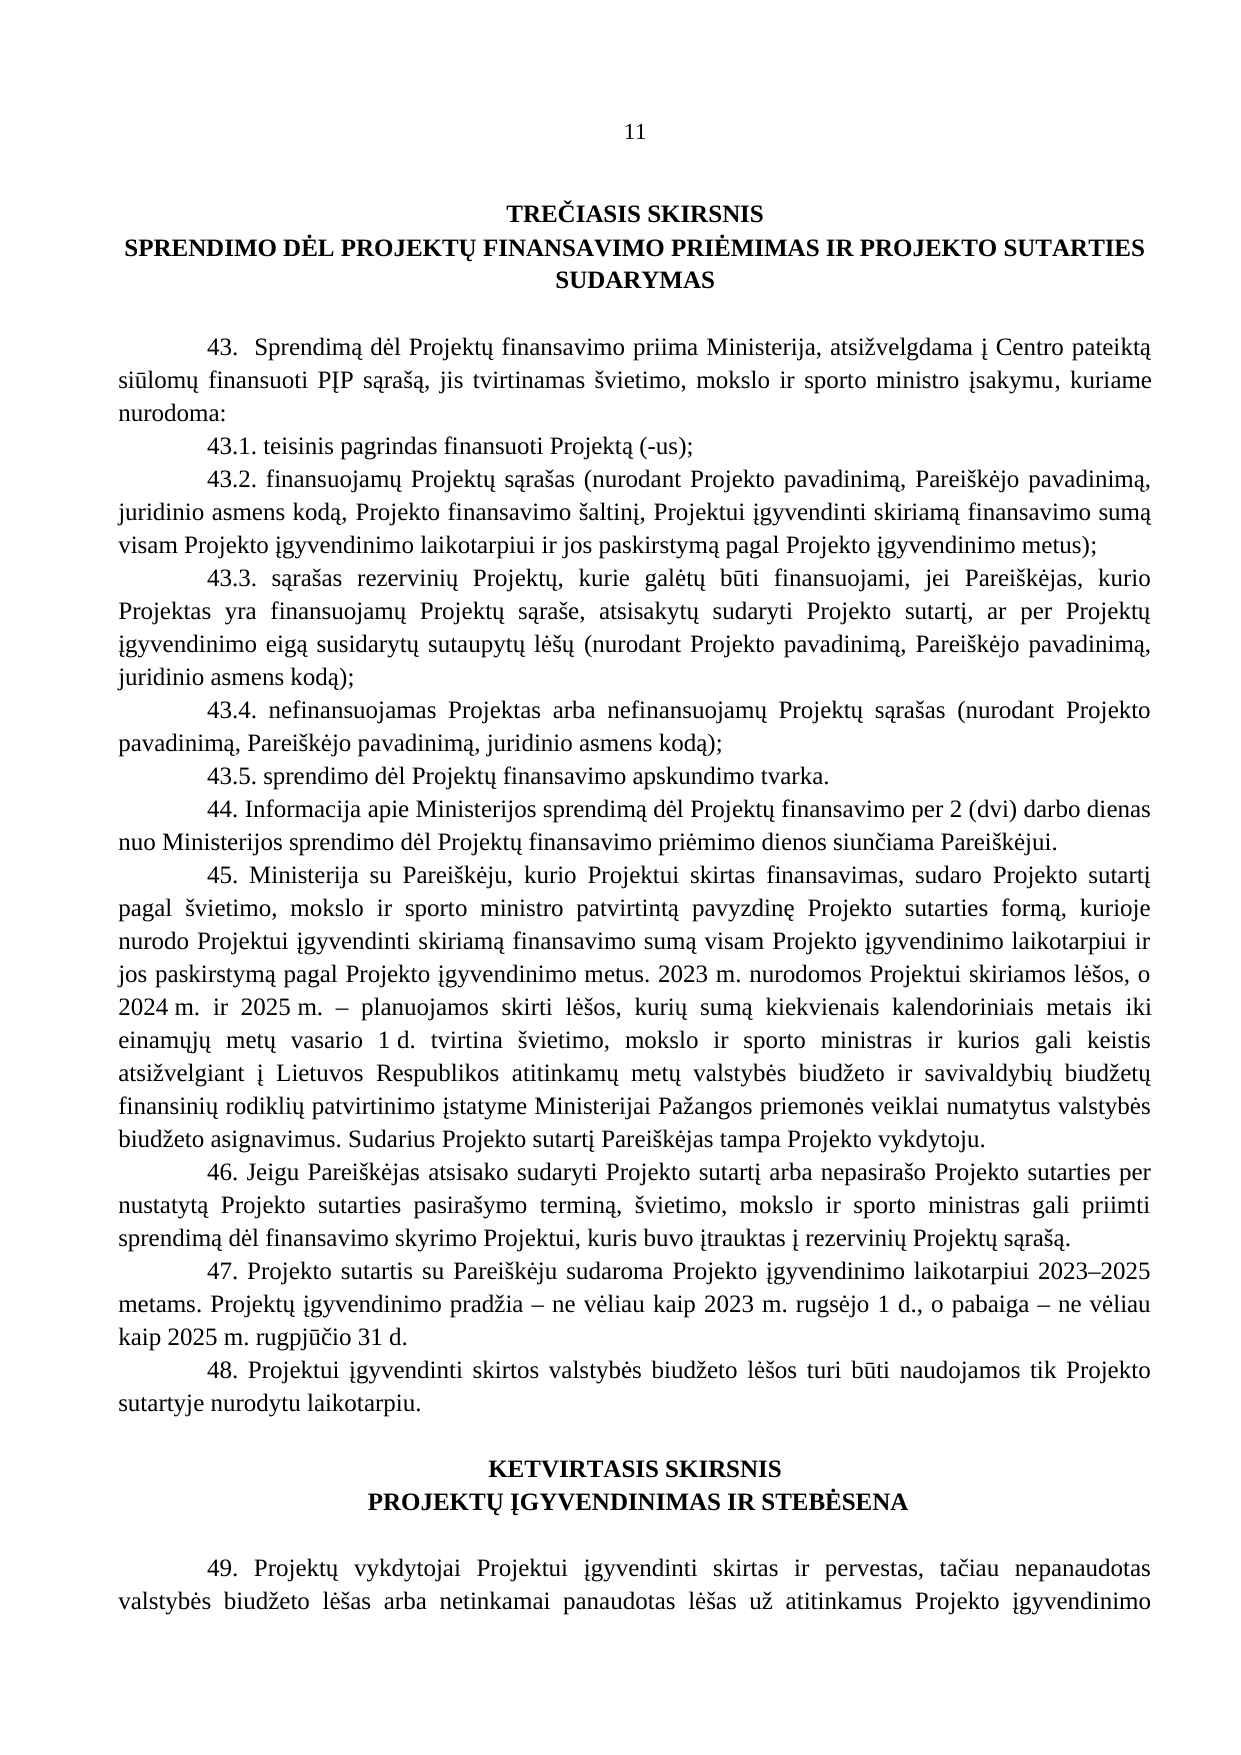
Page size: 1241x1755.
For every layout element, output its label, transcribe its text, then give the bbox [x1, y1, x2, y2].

text 48. Projektui įgyvendinti skirtos valstybės biudžeto lėšos turi būti naudojamos tik Projekto sutartyje nurodytu laikotarpiu. [118, 1355, 1152, 1417]
text 43.2. finansuojamų Projektų sąrašas (nurodant Projekto pavadinimą, Pareiškėjo pavadinimą, juridinio asmens kodą, Projekto finansavimo šaltinį, Projektui įgyvendinti skiriamą finansavimo sumą visam Projekto įgyvendinimo laikotarpiui ir jos paskirstymą pagal Projekto įgyvendinimo metus); [118, 464, 1152, 558]
text 44. Informacija apie Ministerijos sprendimą dėl Projektų finansavimo per 2 (dvi) darbo dienas nuo Ministerijos sprendimo dėl Projektų finansavimo priėmimo dienos siunčiama Pareiškėjui. [118, 794, 1152, 856]
text SPRENDIMO DĖL PROJEKTŲ FINANSAVIMO PRIĖMIMAS IR PROJEKTO SUTARTIES SUDARYMAS [118, 233, 1152, 294]
text PROJEKTŲ ĮGYVENDINIMAS IR STEBĖSENA [118, 1487, 1152, 1516]
text 46. Jeigu Pareiškėjas atsisako sudaryti Projekto sutartį arba nepasirašo Projekto sutarties per nustatytą Projekto sutarties pasirašymo terminą, švietimo, mokslo ir sporto ministras gali priimti sprendimą dėl finansavimo skyrimo Projektui, kuris buvo įtrauktas į rezervinių Projektų sąrašą. [118, 1157, 1152, 1252]
text 43.1. teisinis pagrindas finansuoti Projektą (-us); [118, 431, 1152, 459]
text 49. Projektų vykdytojai Projektui įgyvendinti skirtas ir pervestas, tačiau nepanaudotas valstybės biudžeto lėšas arba netinkamai panaudotas lėšas už atitinkamus Projekto įgyvendinimo [118, 1553, 1152, 1615]
text 45. Ministerija su Pareiškėju, kurio Projektui skirtas finansavimas, sudaro Projekto sutartį pagal švietimo, mokslo ir sporto ministro patvirtintą pavyzdinę Projekto sutarties formą, kurioje nurodo Projektui įgyvendinti skiriamą finansavimo sumą visam Projekto įgyvendinimo laikotarpiui ir jos paskirstymą pagal Projekto įgyvendinimo metus. 2023 m. nurodomos Projektui skiriamos lėšos, o 2024 m. ir 2025 m. – planuojamos skirti lėšos, kurių sumą kiekvienais kalendoriniais metais iki einamųjų metų vasario 1 d. tvirtina švietimo, mokslo ir sporto ministras ir kurios gali keistis atsižvelgiant į Lietuvos Respublikos atitinkamų metų valstybės biudžeto ir savivaldybių biudžetų finansinių rodiklių patvirtinimo įstatyme Ministerijai Pažangos priemonės veiklai numatytus valstybės biudžeto asignavimus. Sudarius Projekto sutartį Pareiškėjas tampa Projekto vykdytoju. [118, 860, 1152, 1153]
text 43.4. nefinansuojamas Projektas arba nefinansuojamų Projektų sąrašas (nurodant Projekto pavadinimą, Pareiškėjo pavadinimą, juridinio asmens kodą); [118, 695, 1152, 757]
text 43.3. sąrašas rezervinių Projektų, kurie galėtų būti finansuojami, jei Pareiškėjas, kurio Projektas yra finansuojamų Projektų sąraše, atsisakytų sudaryti Projekto sutartį, ar per Projektų įgyvendinimo eigą susidarytų sutaupytų lėšų (nurodant Projekto pavadinimą, Pareiškėjo pavadinimą, juridinio asmens kodą); [118, 563, 1152, 691]
text KETVIRTASIS SKIRSNIS [118, 1454, 1152, 1483]
text TREČIASIS SKIRSNIS [118, 199, 1152, 228]
text 43.5. sprendimo dėl Projektų finansavimo apskundimo tvarka. [118, 761, 1152, 790]
text 43. Sprendimą dėl Projektų finansavimo priima Ministerija, atsižvelgdama į Centro pateiktą siūlomų finansuoti PĮP sąrašą, jis tvirtinamas švietimo, mokslo ir sporto ministro įsakymu, kuriame nurodoma: [118, 332, 1152, 426]
text 47. Projekto sutartis su Pareiškėju sudaroma Projekto įgyvendinimo laikotarpiui 2023–2025 metams. Projektų įgyvendinimo pradžia – ne vėliau kaip 2023 m. rugsėjo 1 d., o pabaiga – ne vėliau kaip 2025 m. rugpjūčio 31 d. [118, 1256, 1152, 1351]
